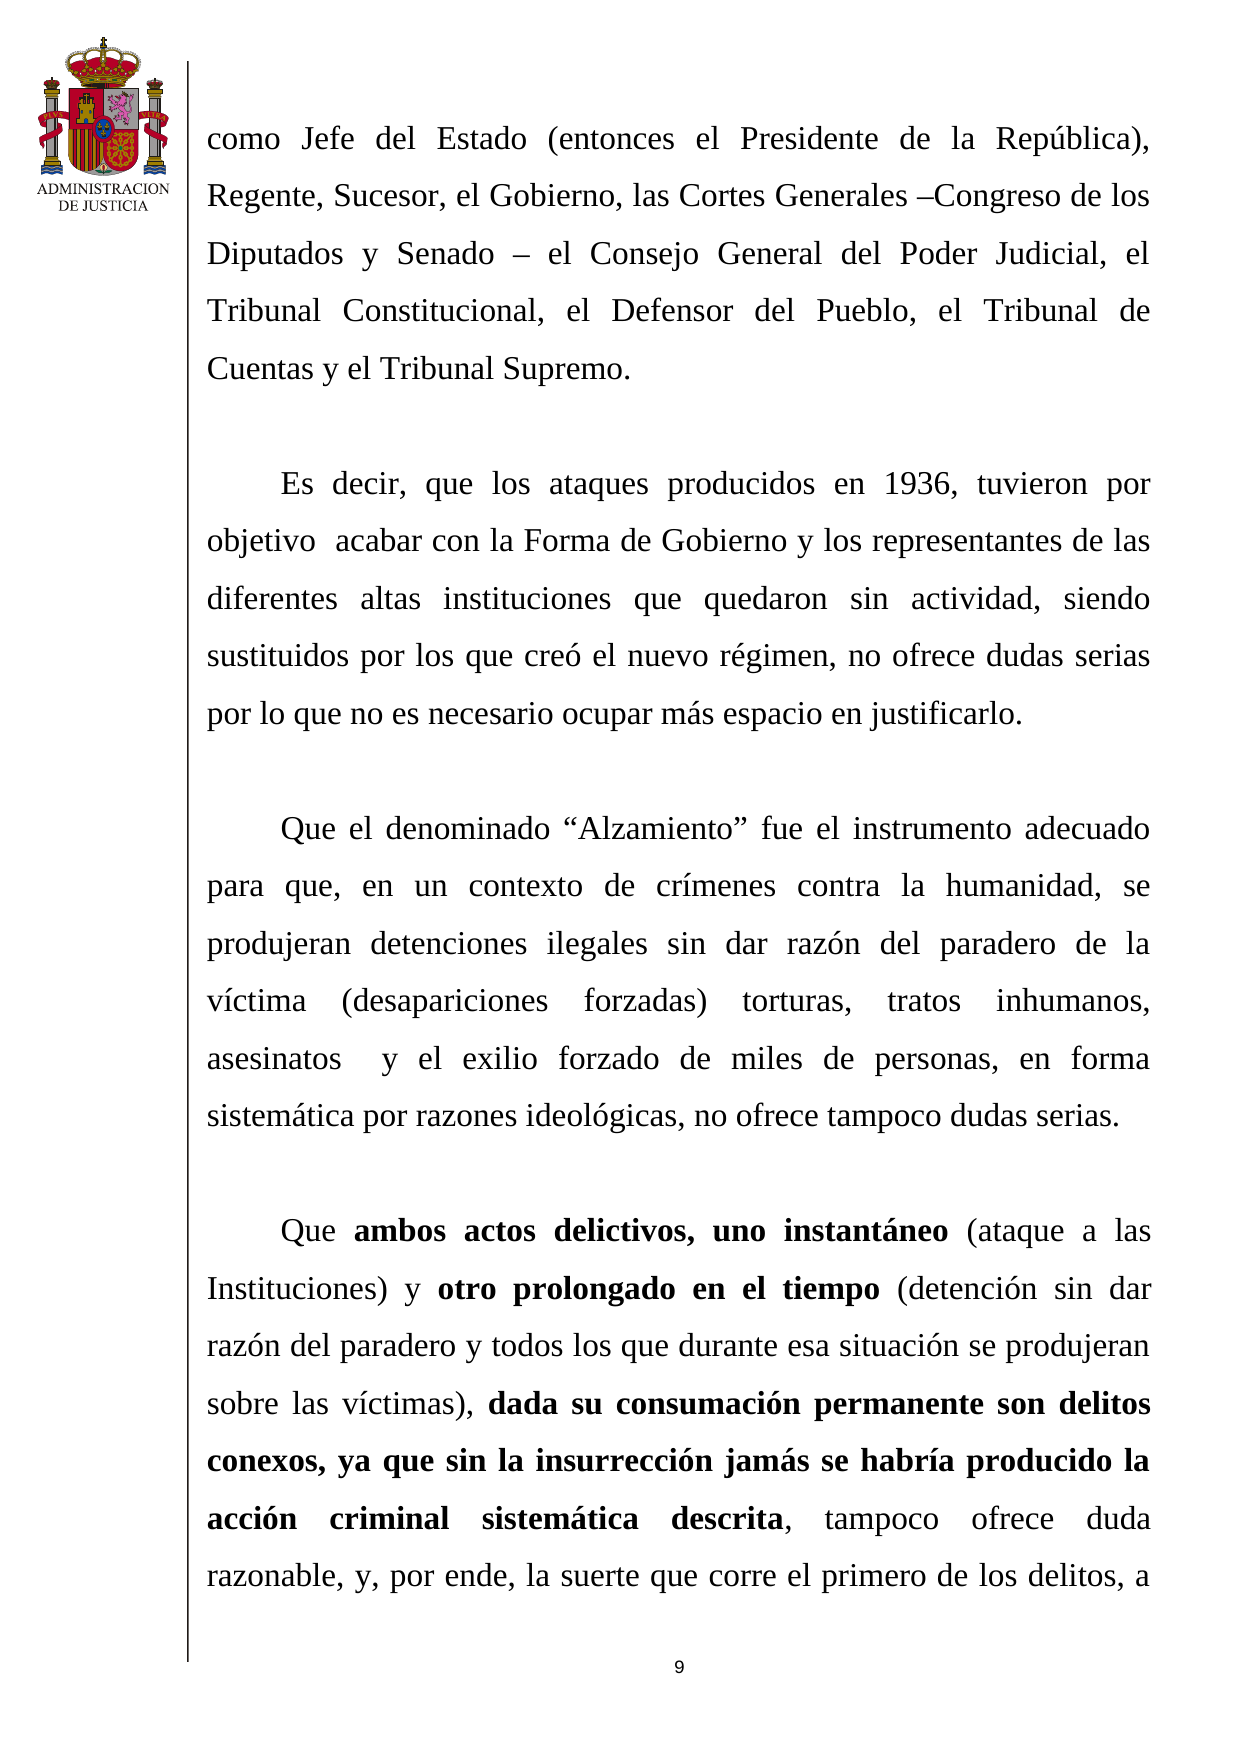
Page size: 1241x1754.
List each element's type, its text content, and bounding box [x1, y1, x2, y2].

text Es decir, que los ataques producidos en 1936, tuvieron por objetivo acabar con la Forma de Gobierno y los representantes de las diferentes altas instituciones que quedaron sin actividad, siendo sustituidos por los que creó el nuevo régimen, no ofrece dudas serias por lo que no es necesario ocupar más espacio en justificarlo. [207, 463, 1152, 731]
text Que ambos actos delictivos, uno instantáneo (ataque a las Instituciones) y otro prolongado en el tiempo (detención sin dar razón del paradero y todos los que durante esa situación se produjeran sobre las víctimas), dada su consumación permanente son delitos conexos, ya que sin la insurrección jamás se habría producido la acción criminal sistemática descrita, tampoco ofrece duda razonable, y, por ende, la suerte que corre el primero de los delitos, a [207, 1211, 1152, 1594]
text Que el denominado “Alzamiento” fue el instrumento adecuado para que, en un contexto de crímenes contra la humanidad, se produjeran detenciones ilegales sin dar razón del paradero de la víctima (desapariciones forzadas) torturas, tratos inhumanos, asesinatos y el exilio forzado de miles de personas, en forma sistemática por razones ideológicas, no ofrece tampoco dudas serias. [207, 808, 1152, 1134]
text como Jefe del Estado (entonces el Presidente de la República), Regente, Sucesor, el Gobierno, las Cortes Generales –Congreso de los Diputados y Senado – el Consejo General del Poder Judicial, el Tribunal Constitucional, el Defensor del Pueblo, el Tribunal de Cuentas y el Tribunal Supremo. [207, 118, 1152, 386]
